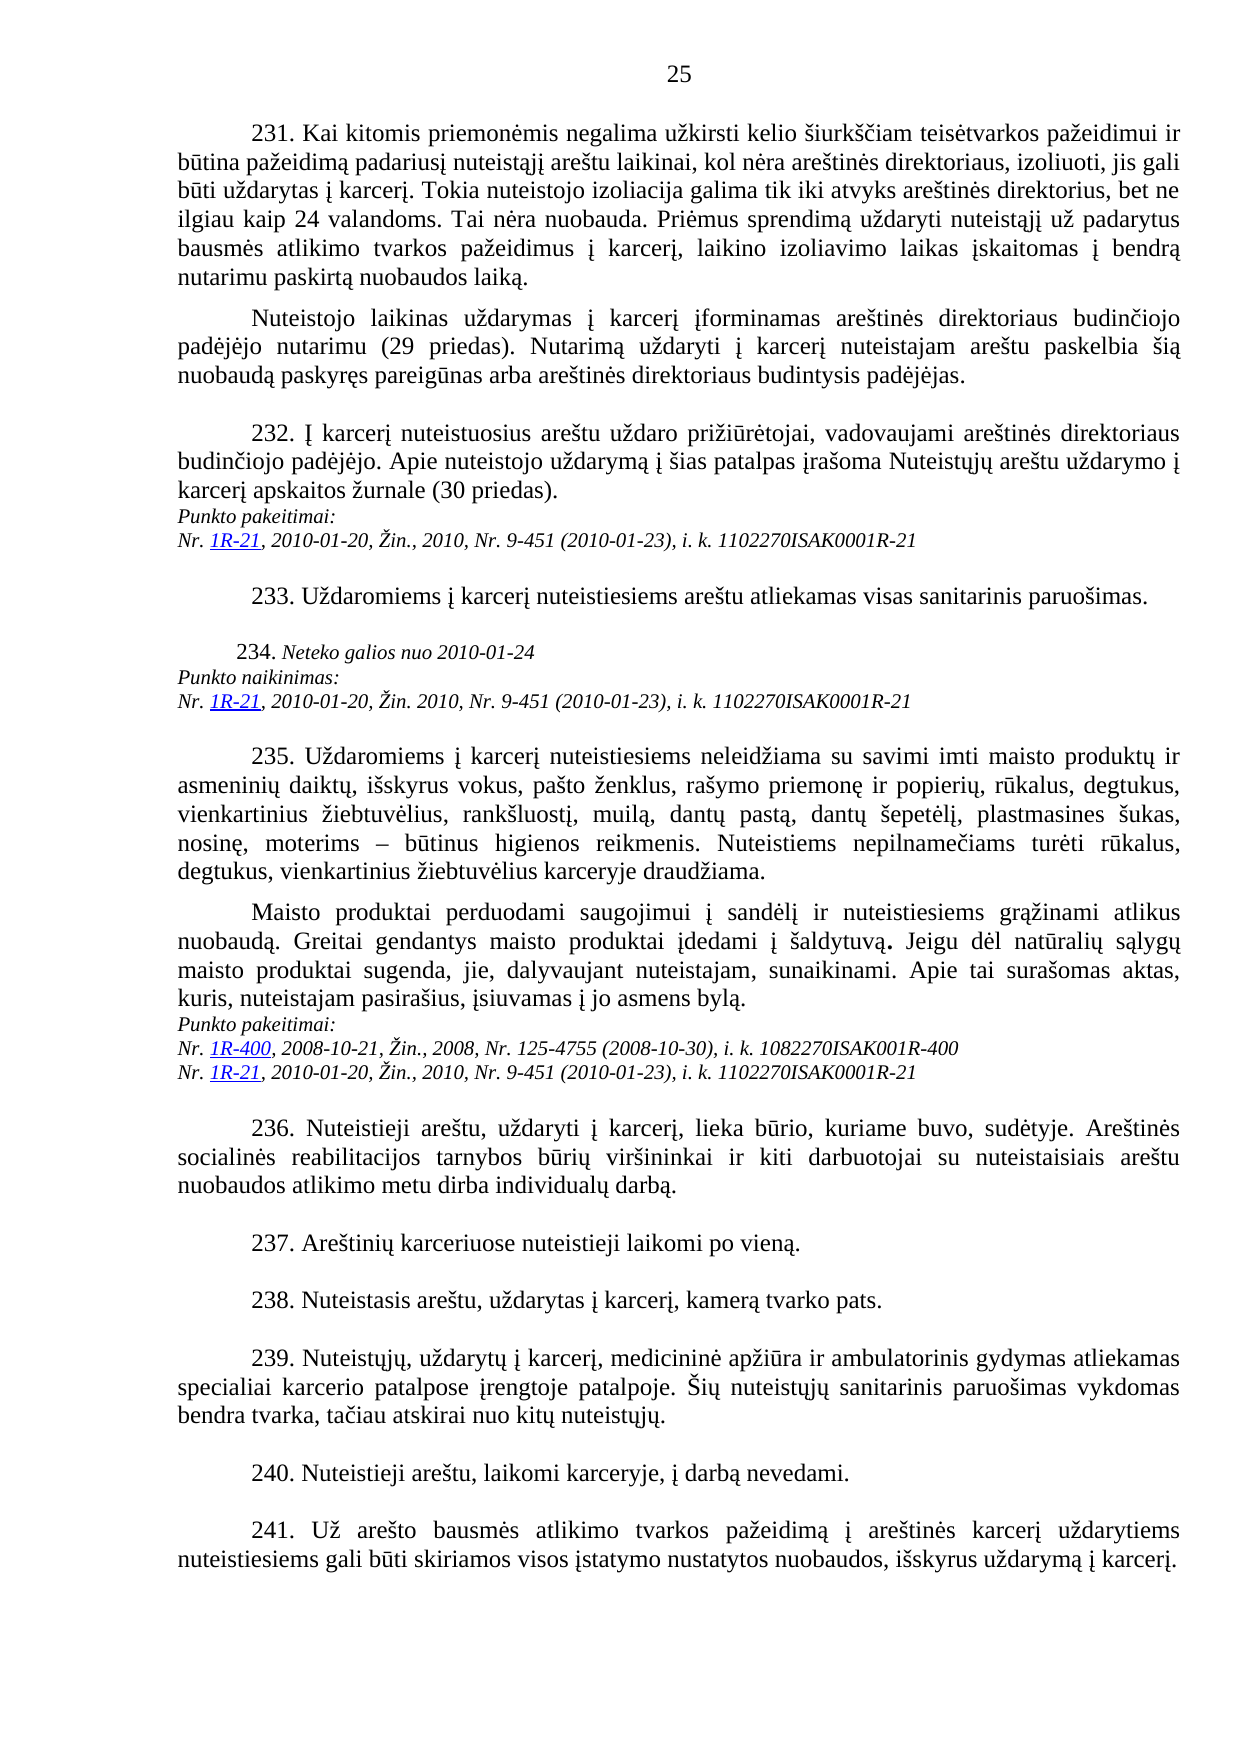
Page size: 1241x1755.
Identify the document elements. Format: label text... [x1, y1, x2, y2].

text 237. Areštinių karceriuose nuteistieji laikomi po vieną. [177, 1228, 1181, 1257]
text 232. Į karcerį nuteistuosius areštu uždaro prižiūrėtojai, vadovaujami areštinės direktoriaus budinčiojo padėjėjo. Apie nuteistojo uždarymą į šias patalpas įrašoma Nuteistųjų areštu uždarymo į karcerį apskaitos žurnale (30 priedas). [177, 418, 1181, 504]
text Nuteistojo laikinas uždarymas į karcerį įforminamas areštinės direktoriaus budinčiojo padėjėjo nutarimu (29 priedas). Nutarimą uždaryti į karcerį nuteistajam areštu paskelbia šią nuobaudą paskyręs pareigūnas arba areštinės direktoriaus budintysis padėjėjas. [177, 303, 1181, 389]
text 239. Nuteistųjų, uždarytų į karcerį, medicininė apžiūra ir ambulatorinis gydymas atliekamas specialiai karcerio patalpose įrengtoje patalpoje. Šių nuteistųjų sanitarinis paruošimas vykdomas bendra tvarka, tačiau atskirai nuo kitų nuteistųjų. [177, 1343, 1181, 1429]
text 238. Nuteistasis areštu, uždarytas į karcerį, kamerą tvarko pats. [177, 1286, 1181, 1314]
text Nr. 1R-21, 2010-01-20, Žin., 2010, Nr. 9-451 (2010-01-23), i. k. 1102270ISAK0001R-21 [177, 528, 1181, 552]
text 233. Uždaromiems į karcerį nuteistiesiems areštu atliekamas visas sanitarinis paruošimas. [177, 581, 1181, 609]
text 240. Nuteistieji areštu, laikomi karceryje, į darbą nevedami. [177, 1458, 1181, 1487]
text 234. Neteko galios nuo 2010-01-24 [177, 638, 1181, 664]
text 241. Už arešto bausmės atlikimo tvarkos pažeidimą į areštinės karcerį uždarytiems nuteistiesiems gali būti skiriamos visos įstatymo nustatytos nuobaudos, išskyrus uždarymą į karcerį. [177, 1516, 1181, 1573]
text Punkto pakeitimai: [177, 504, 1181, 528]
text Nr. 1R-21, 2010-01-20, Žin., 2010, Nr. 9-451 (2010-01-23), i. k. 1102270ISAK0001R-21 [177, 1060, 1181, 1084]
text Punkto pakeitimai: [177, 1012, 1181, 1036]
text Maisto produktai perduodami saugojimui į sandėlį ir nuteistiesiems grąžinami atlikus nuobaudą. Greitai gendantys maisto produktai įdedami į šaldytuvą. Jeigu dėl natūralių sąlygų maisto produktai sugenda, jie, dalyvaujant nuteistajam, sunaikinami. Apie tai surašomas aktas, kuris, nuteistajam pasirašius, įsiuvamas į jo asmens bylą. [177, 897, 1181, 1012]
text Nr. 1R-21, 2010-01-20, Žin. 2010, Nr. 9-451 (2010-01-23), i. k. 1102270ISAK0001R-21 [177, 689, 1181, 713]
text 235. Uždaromiems į karcerį nuteistiesiems neleidžiama su savimi imti maisto produktų ir asmeninių daiktų, išskyrus vokus, pašto ženklus, rašymo priemonę ir popierių, rūkalus, degtukus, vienkartinius žiebtuvėlius, rankšluostį, muilą, dantų pastą, dantų šepetėlį, plastmasines šukas, nosinę, moterims – būtinus higienos reikmenis. Nuteistiems nepilnamečiams turėti rūkalus, degtukus, vienkartinius žiebtuvėlius karceryje draudžiama. [177, 741, 1181, 885]
text 236. Nuteistieji areštu, uždaryti į karcerį, lieka būrio, kuriame buvo, sudėtyje. Areštinės socialinės reabilitacijos tarnybos būrių viršininkai ir kiti darbuotojai su nuteistaisiais areštu nuobaudos atlikimo metu dirba individualų darbą. [177, 1113, 1181, 1199]
text 231. Kai kitomis priemonėmis negalima užkirsti kelio šiurkščiam teisėtvarkos pažeidimui ir būtina pažeidimą padariusį nuteistąjį areštu laikinai, kol nėra areštinės direktoriaus, izoliuoti, jis gali būti uždarytas į karcerį. Tokia nuteistojo izoliacija galima tik iki atvyks areštinės direktorius, bet ne ilgiau kaip 24 valandoms. Tai nėra nuobauda. Priėmus sprendimą uždaryti nuteistąjį už padarytus bausmės atlikimo tvarkos pažeidimus į karcerį, laikino izoliavimo laikas įskaitomas į bendrą nutarimu paskirtą nuobaudos laiką. [177, 118, 1181, 291]
text Nr. 1R-400, 2008-10-21, Žin., 2008, Nr. 125-4755 (2008-10-30), i. k. 1082270ISAK001R-400 [177, 1036, 1181, 1060]
text Punkto naikinimas: [177, 664, 1181, 689]
